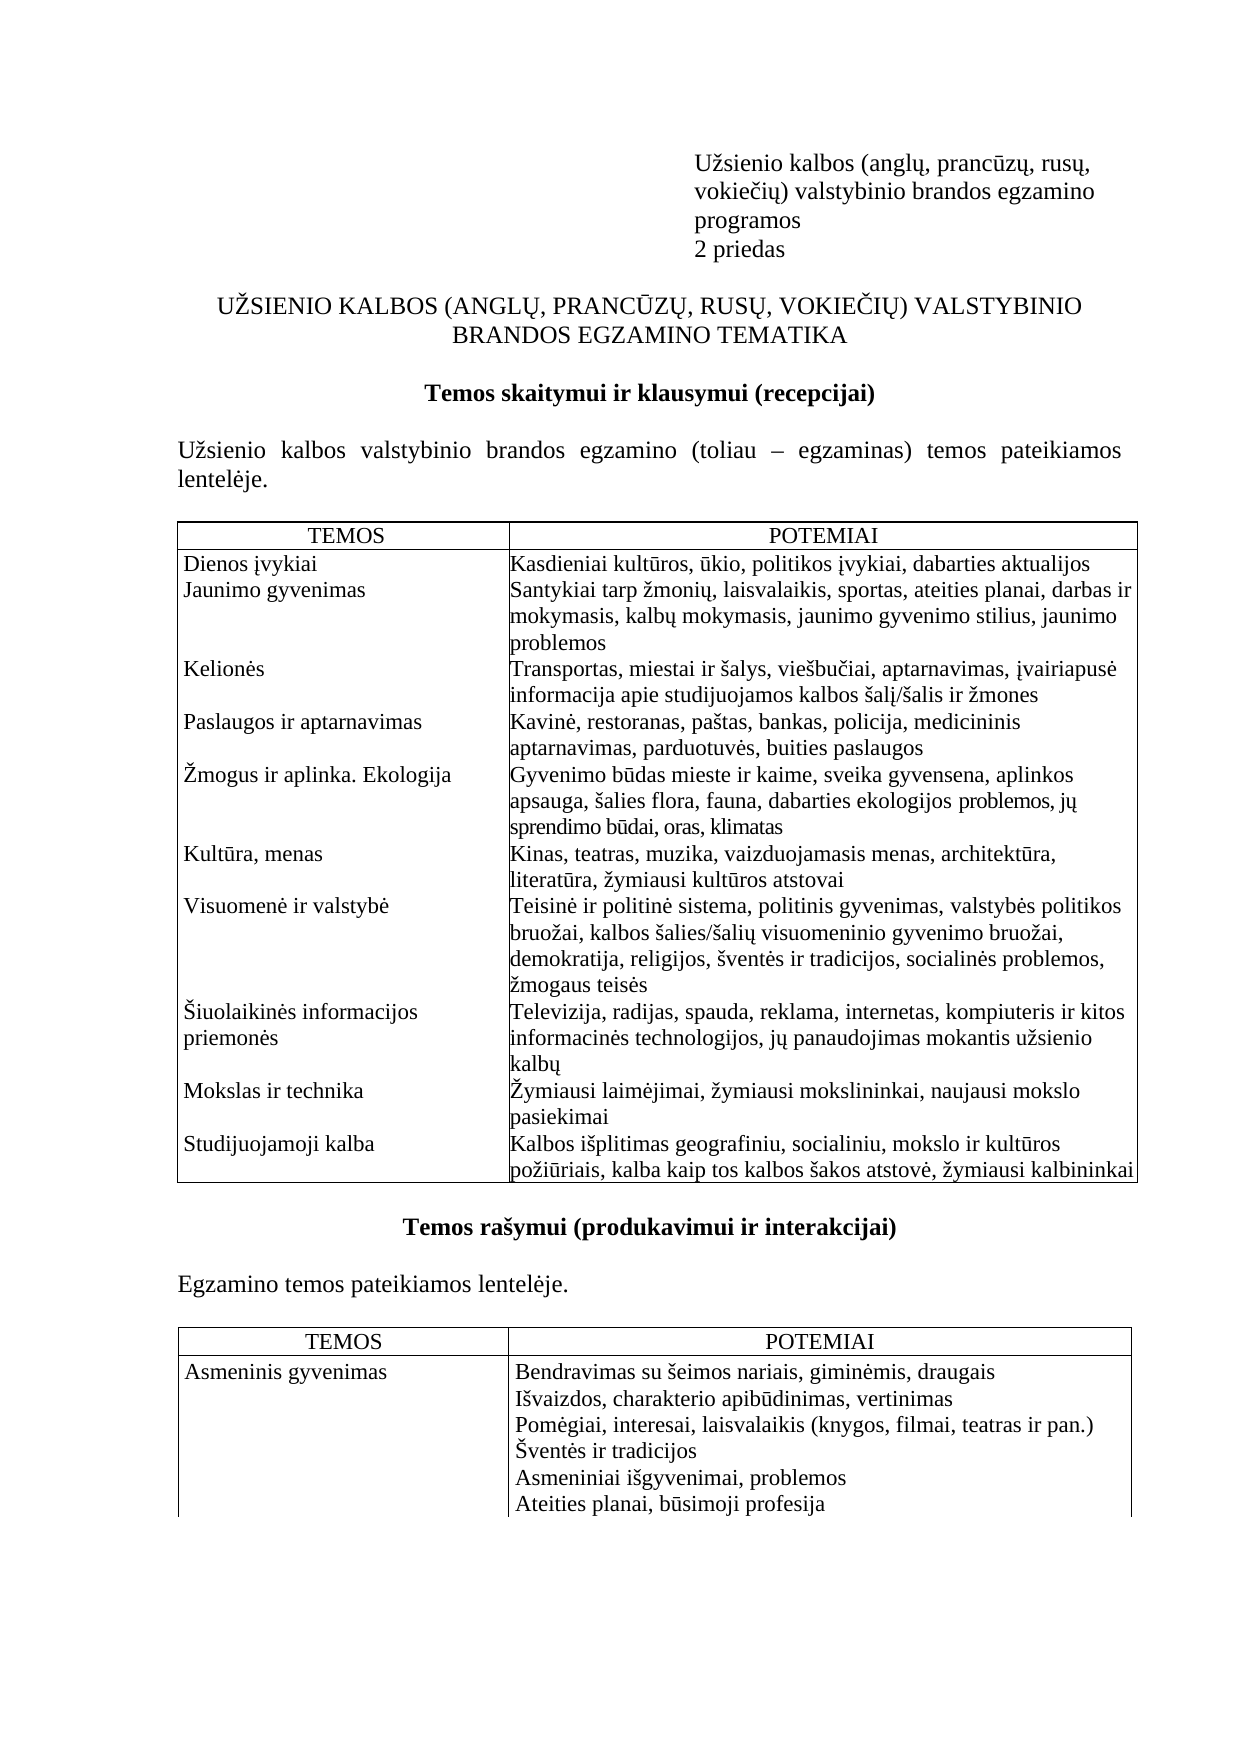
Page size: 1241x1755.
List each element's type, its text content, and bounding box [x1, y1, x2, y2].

text programos [694, 205, 1122, 234]
table_cell Jaunimo gyvenimas [178, 576, 509, 655]
table_header TEMOS [179, 1328, 508, 1354]
table_cell Kavinė, restoranas, paštas, bankas, policija, medicininis aptarnavimas, parduotuvės, buities paslaugos [510, 708, 1137, 761]
table_cell Žymiausi laimėjimai, žymiausi mokslininkai, naujausi mokslo pasiekimai [510, 1077, 1137, 1129]
text Užsienio kalbos valstybinio brandos egzamino (toliau – egzaminas) temos pateikiamos lentelėje. [177, 435, 1122, 493]
table_cell Visuomenė ir valstybė [178, 893, 509, 998]
table_cell Teisinė ir politinė sistema, politinis gyvenimas, valstybės politikos bruožai, kalbos šalies/šalių visuomeninio gyvenimo bruožai, demokratija, religijos, šventės ir tradicijos, socialinės problemos, žmogaus teisės [510, 893, 1137, 998]
table_header POTEMIAI [510, 523, 1137, 549]
text 2 priedas [694, 234, 1122, 263]
table_cell Šiuolaikinės informacijos priemonės [178, 998, 509, 1077]
table_cell Santykiai tarp žmonių, laisvalaikis, sportas, ateities planai, darbas ir mokymasis, kalbų mokymasis, jaunimo gyvenimo stilius, jaunimo problemos [510, 576, 1137, 655]
text Užsienio kalbos (anglų, prancūzų, rusų, [694, 148, 1122, 176]
table_cell Transportas, miestai ir šalys, viešbučiai, aptarnavimas, įvairiapusė informacija apie studijuojamos kalbos šalį/šalis ir žmones [510, 655, 1137, 708]
table_cell Kultūra, menas [178, 840, 509, 892]
table_cell Dienos įvykiai [178, 550, 509, 576]
table_cell Kasdieniai kultūros, ūkio, politikos įvykiai, dabarties aktualijos [510, 550, 1137, 576]
table_cell Kinas, teatras, muzika, vaizduojamasis menas, architektūra, literatūra, žymiausi kultūros atstovai [510, 840, 1137, 892]
table_cell Kalbos išplitimas geografiniu, socialiniu, mokslo ir kultūros požiūriais, kalba kaip tos kalbos šakos atstovė, žymiausi kalbininkai [510, 1130, 1137, 1182]
table_cell Bendravimas su šeimos nariais, giminėmis, draugais Išvaizdos, charakterio apibūdinimas, vertinimas Pomėgiai, interesai, laisvalaikis (knygos, filmai, teatras ir pan.) Šventės ir tradicijos Asmeniniai išgyvenimai, problemos Ateities planai, būsimoji profesija [509, 1356, 1131, 1517]
table_header TEMOS [178, 523, 509, 549]
table_cell Studijuojamoji kalba [178, 1130, 509, 1182]
text Temos rašymui (produkavimui ir interakcijai) [177, 1212, 1122, 1241]
table_cell Žmogus ir aplinka. Ekologija [178, 761, 509, 840]
table_cell Gyvenimo būdas mieste ir kaime, sveika gyvensena, aplinkos apsauga, šalies flora, fauna, dabarties ekologijos problemos, jų sprendimo būdai, oras, klimatas [510, 761, 1137, 840]
table_cell Kelionės [178, 655, 509, 708]
text vokiečių) valstybinio brandos egzamino [694, 176, 1122, 205]
table_cell Asmeninis gyvenimas [179, 1356, 508, 1517]
table_header POTEMIAI [509, 1328, 1131, 1354]
table_cell Televizija, radijas, spauda, reklama, internetas, kompiuteris ir kitos informacinės technologijos, jų panaudojimas mokantis užsienio kalbų [510, 998, 1137, 1077]
table_cell Mokslas ir technika [178, 1077, 509, 1129]
text Egzamino temos pateikiamos lentelėje. [177, 1269, 1122, 1298]
table_cell Paslaugos ir aptarnavimas [178, 708, 509, 761]
text UŽSIENIO KALBOS (ANGLŲ, PRANCŪZŲ, RUSŲ, VOKIEČIŲ) VALSTYBINIO BRANDOS EGZAMINO TEMATIKA [177, 291, 1122, 349]
text Temos skaitymui ir klausymui (recepcijai) [177, 378, 1122, 406]
